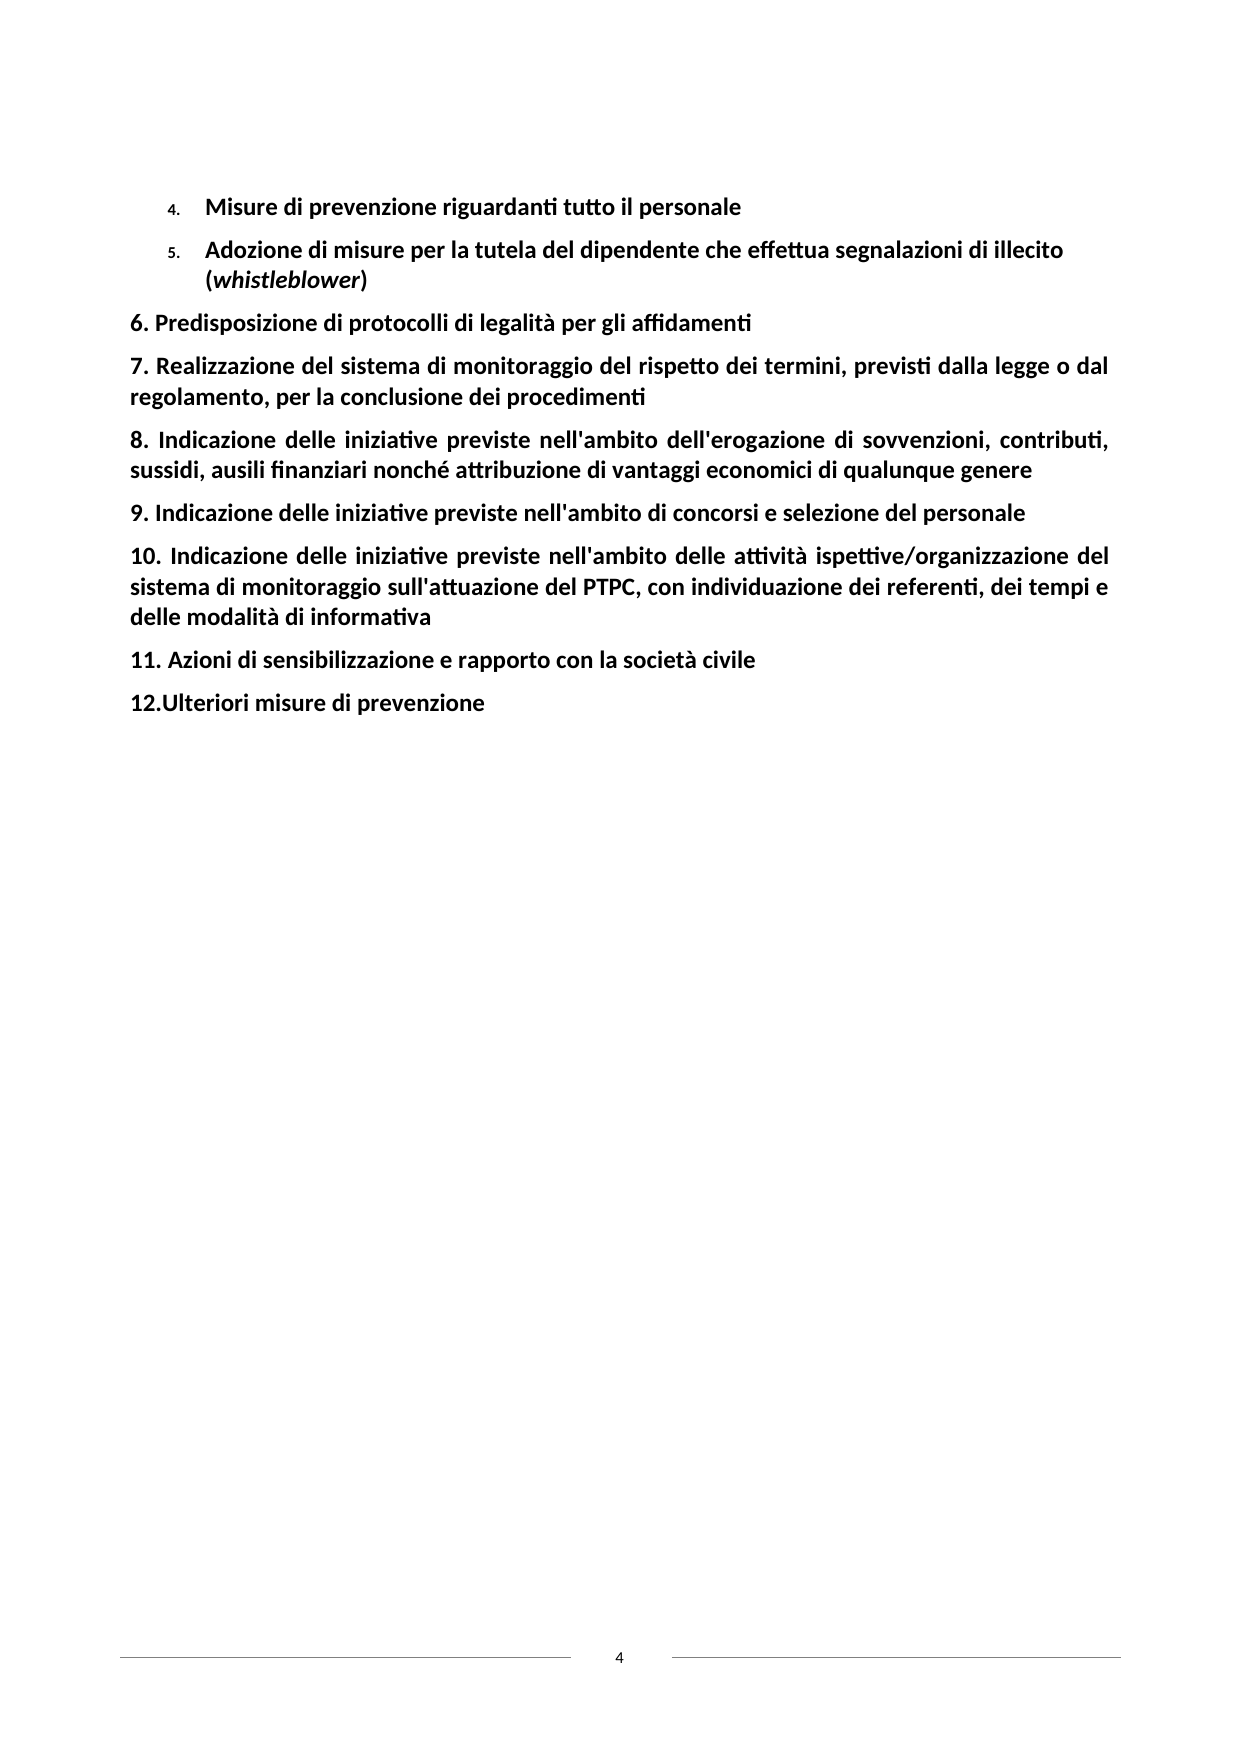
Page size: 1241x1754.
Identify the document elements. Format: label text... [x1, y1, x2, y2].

text 6. Predisposizione di protocolli di legalità per gli affidamenti [130, 307, 1110, 338]
text 12.Ulteriori misure di prevenzione [130, 687, 1110, 718]
text 8. Indicazione delle iniziative previste nell'ambito dell'erogazione di sovvenzioni, contributi, sussidi, ausili finanziari nonché attribuzione di vantaggi economici di qualunque genere [130, 424, 1110, 485]
text 9. Indicazione delle iniziative previste nell'ambito di concorsi e selezione del personale [130, 497, 1110, 528]
list Misure di prevenzione riguardanti tutto il personale [167, 191, 1110, 221]
text 7. Realizzazione del sistema di monitoraggio del rispetto dei termini, previsti dalla legge o dal regolamento, per la conclusione dei procedimenti [130, 350, 1110, 411]
text 10. Indicazione delle iniziative previste nell'ambito delle attività ispettive/organizzazione del sistema di monitoraggio sull'attuazione del PTPC, con individuazione dei referenti, dei tempi e delle modalità di informativa [130, 540, 1110, 632]
text 11. Azioni di sensibilizzazione e rapporto con la società civile [130, 644, 1110, 675]
list Adozione di misure per la tutela del dipendente che effettua segnalazioni di illecito (whistleblower) [167, 234, 1110, 295]
